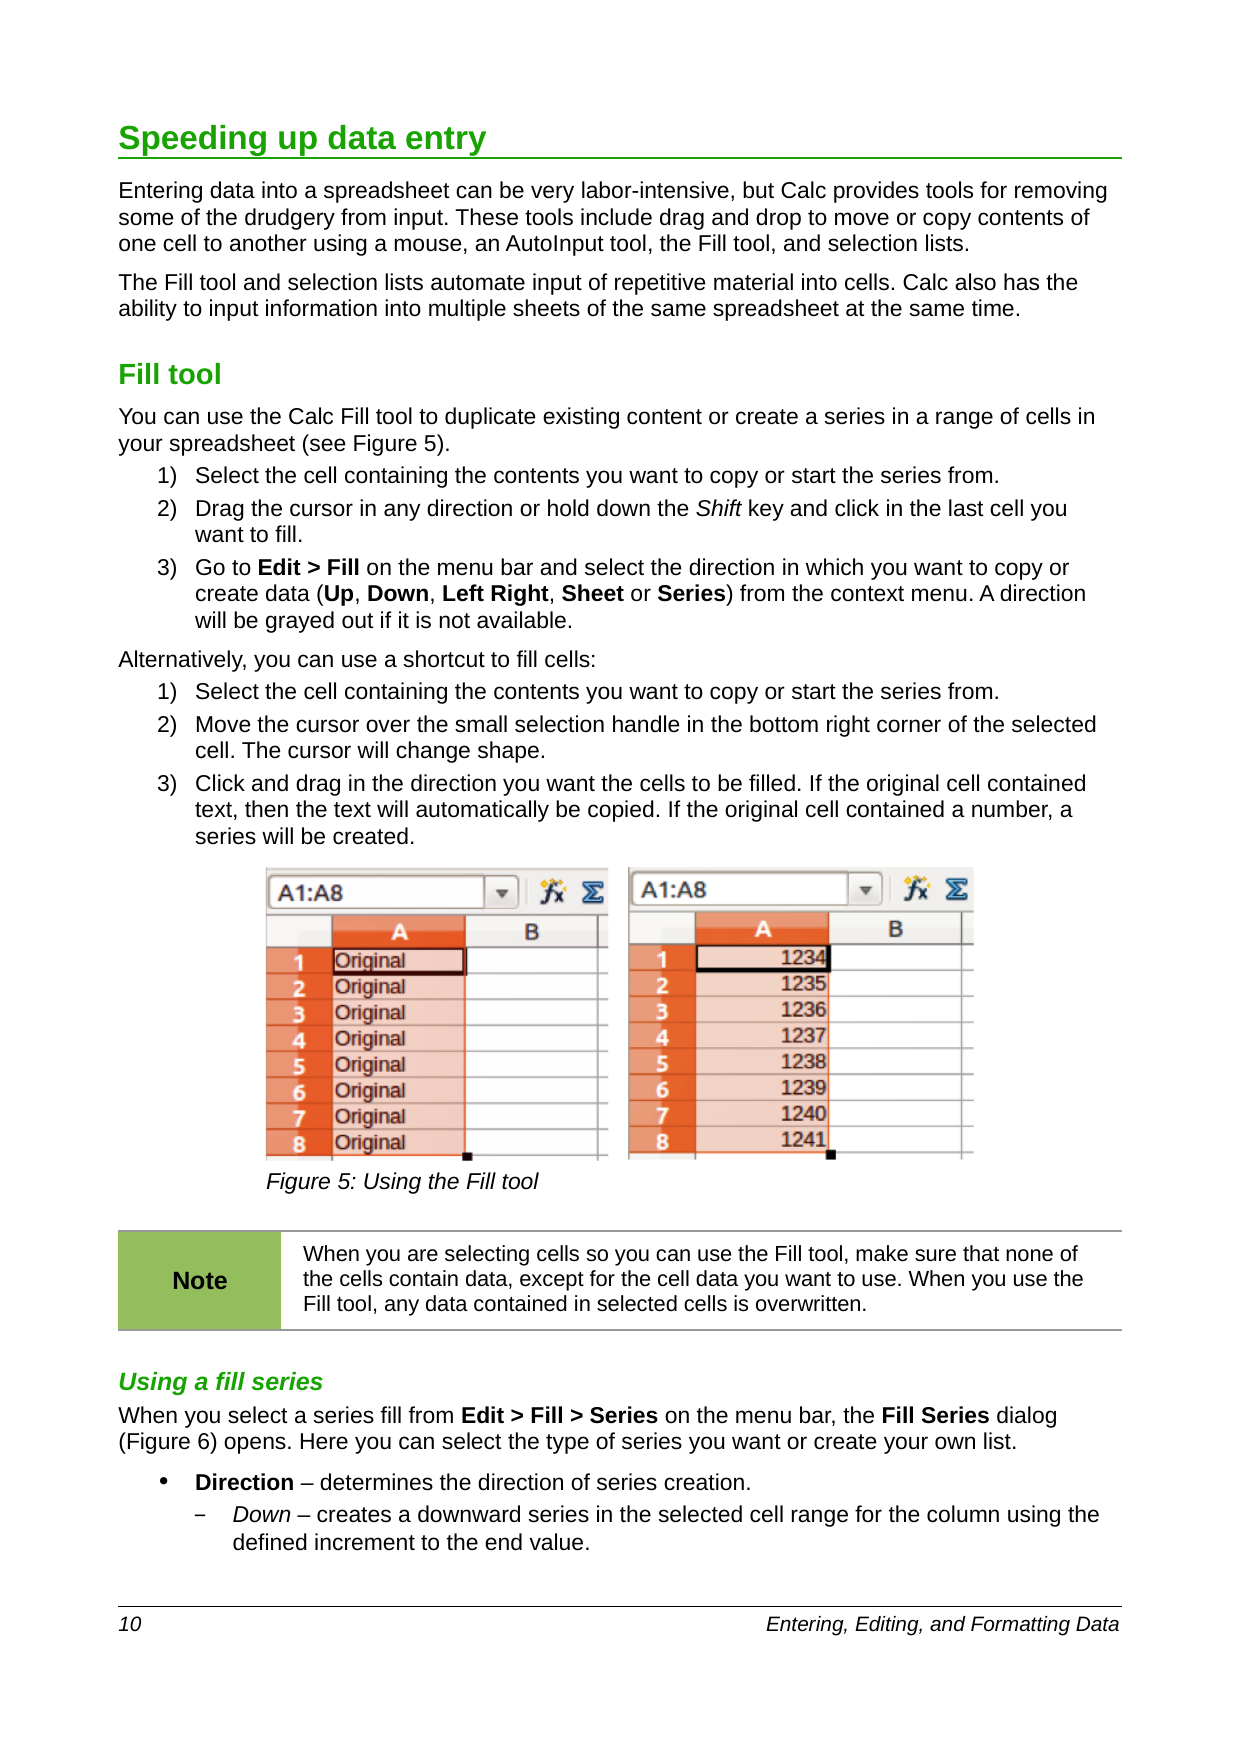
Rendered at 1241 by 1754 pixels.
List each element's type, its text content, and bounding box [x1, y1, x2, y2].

subtitle Speeding up data entry [118, 118, 1122, 157]
list Down – creates a downward series in the selected cell range for the column using the defined increment to the end value. [193, 1500, 1122, 1555]
list Click and drag in the direction you want the cells to be filled. If the original cell contained text, then the text will automatically be copied. If the original cell contained a number, a series will be created. [177, 770, 1122, 849]
text When you select a series fill from Edit > Fill > Series on the menu bar, the Fill Series dialog (Figure 6) opens. Here you can select the type of series you want or create your own list. [118, 1402, 1122, 1454]
picture [265, 867, 975, 1162]
list Alternatively, you can use a shortcut to fill cells: [118, 646, 1122, 672]
list Select the cell containing the contents you want to copy or start the series from. [177, 462, 1122, 489]
list Go to Edit > Fill on the menu bar and select the direction in which you want to copy or create data (Up, Down, Left Right, Sheet or Series) from the context menu. A direction will be grayed out if it is not available. [177, 554, 1122, 633]
list You can use the Calc Fill tool to duplicate existing content or create a series in a range of cells in your spreadsheet (see Figure 5). [118, 403, 1122, 456]
subtitle Fill tool [118, 357, 1122, 391]
list Move the cursor over the small selection handle in the bottom right corner of the selected cell. The cursor will change shape. [177, 711, 1122, 764]
list Select the cell containing the contents you want to copy or start the series from. [177, 678, 1122, 705]
text Entering data into a spreadsheet can be very labor-intensive, but Calc provides tools for removing some of the drudgery from input. These tools include drag and drop to move or copy contents of one cell to another using a mouse, an AutoInput tool, the Fill tool, and selection lists. [118, 177, 1122, 257]
table_header When you are selecting cells so you can use the Fill tool, make sure that none of the cells contain data, except for the cell data you want to use. When you use the Fill tool, any data contained in selected cells is overwritten. [281, 1232, 1122, 1329]
list Drag the cursor in any direction or hold down the Shift key and click in the last cell you want to fill. [177, 495, 1122, 548]
list Direction – determines the direction of series creation. [156, 1467, 1122, 1496]
subtitle Using a fill series [118, 1367, 1122, 1395]
text Figure 5: Using the Fill tool [266, 1168, 974, 1194]
table_header Note [118, 1232, 281, 1329]
text The Fill tool and selection lists automate input of repetitive material into cells. Calc also has the ability to input information into multiple sheets of the same spreadsheet at the same time. [118, 269, 1122, 322]
